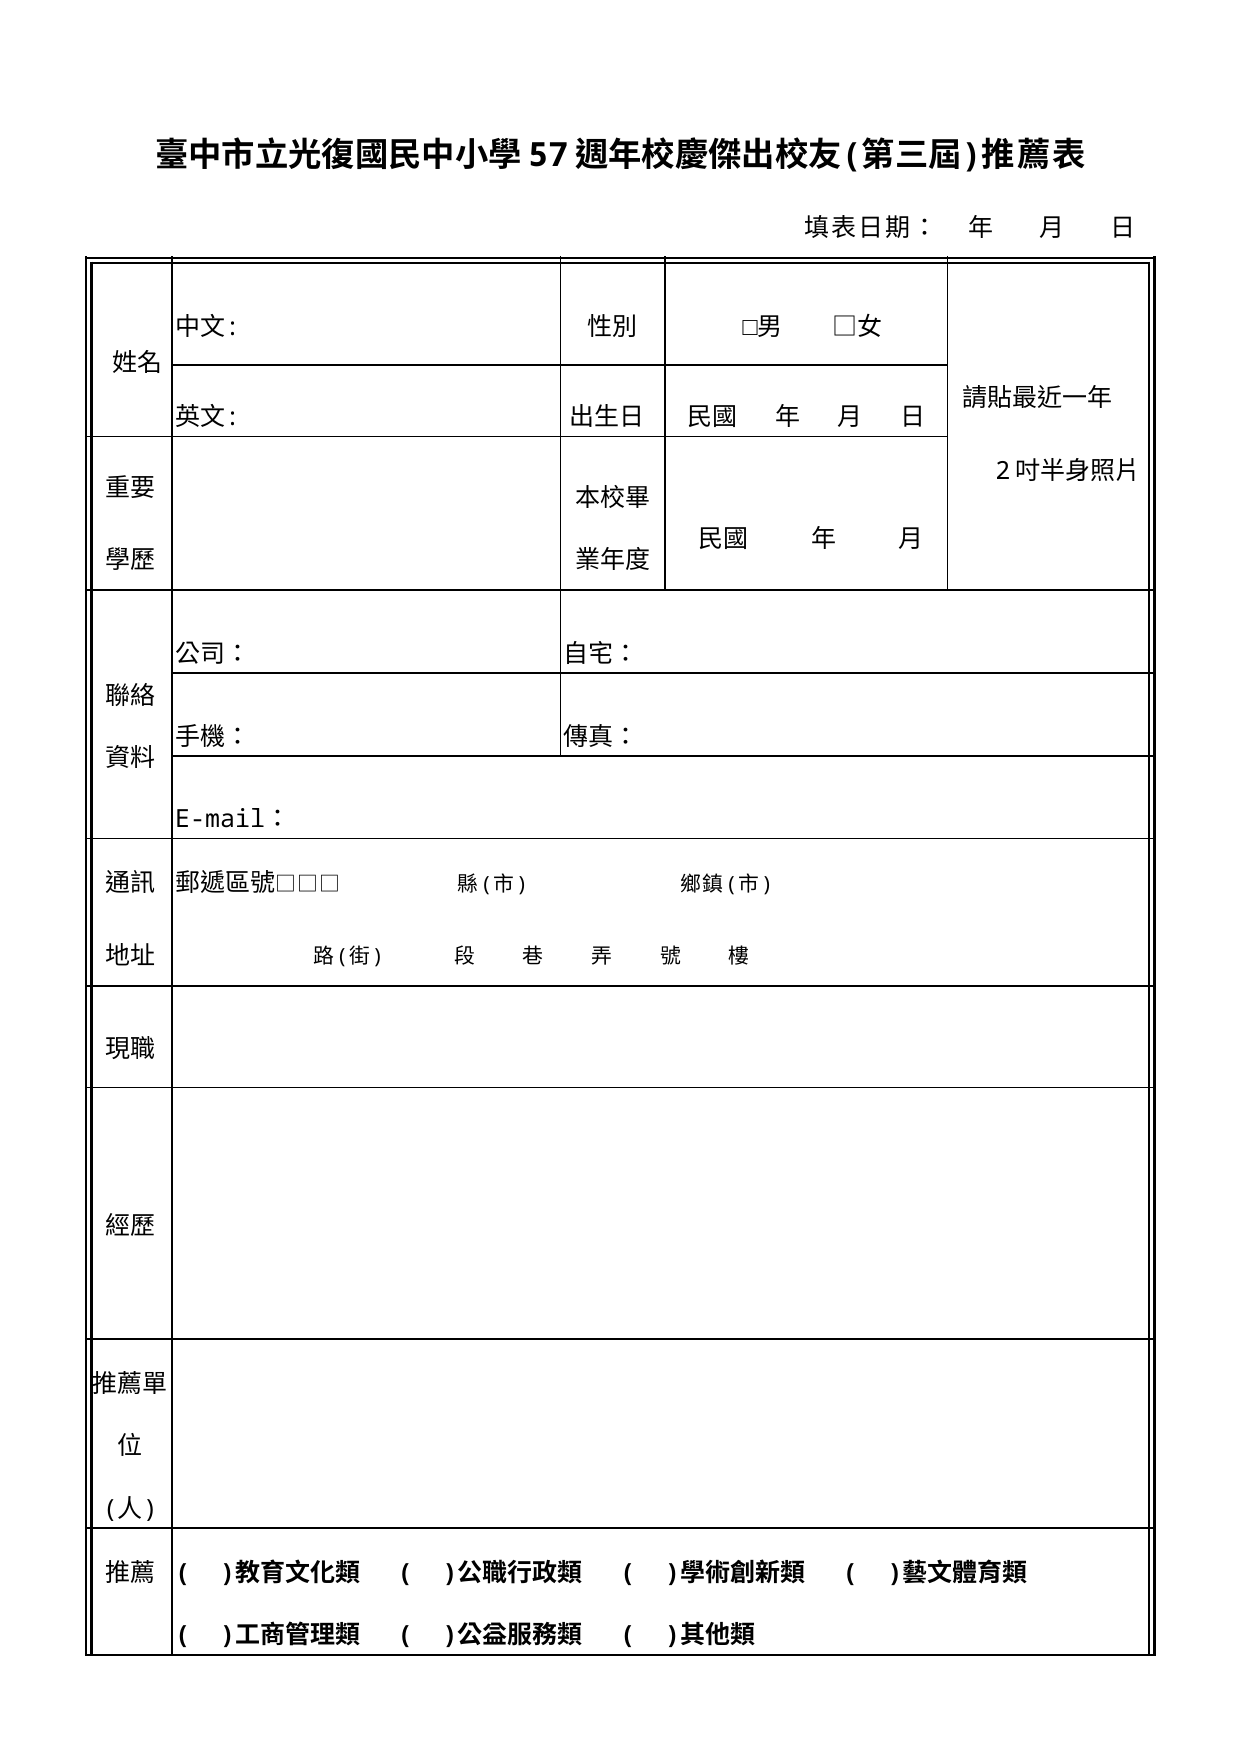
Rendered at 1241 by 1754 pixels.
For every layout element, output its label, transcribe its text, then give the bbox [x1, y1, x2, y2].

table_cell 公司： [173, 591, 560, 672]
table_header 中文: [173, 264, 560, 364]
table_cell 通訊 地址 [93, 839, 171, 985]
table_header □男 □女 [666, 264, 947, 364]
table_header 請貼最近一年 2吋半身照片 [948, 259, 1152, 589]
table_cell E-mail： [173, 757, 1148, 838]
text 臺中市立光復國民中小學57週年校慶傑出校友(第三屆)推薦表 [89, 111, 1152, 173]
table_cell 本校畢業年度 [561, 437, 664, 589]
table_header 性別 [561, 264, 664, 364]
table_cell 聯絡 資料 [93, 591, 171, 838]
table_cell 民國 年 月 日 [666, 366, 947, 436]
table_cell 郵遞區號□□□ 縣(市) 鄉鎮(市) 路(街) 段 巷 弄 號 樓 [173, 839, 1148, 985]
table_cell 現職 [93, 987, 171, 1087]
table_cell ( )教育文化類 ( )公職行政類 ( )學術創新類 ( )藝文體育類 ( )工商管理類 ( )公益服務類 ( )其他類 [173, 1529, 1148, 1654]
table_cell [173, 1340, 1148, 1527]
table_cell 推薦單位(人) [93, 1340, 171, 1527]
table_cell [173, 437, 560, 589]
table_cell 手機： [173, 674, 560, 755]
table_cell 自宅： [561, 591, 1148, 672]
table_cell 民國 年 月 [666, 437, 947, 589]
table_cell 英文: [173, 366, 560, 436]
table_cell [173, 1088, 1148, 1338]
table_cell 重要 學歷 [93, 437, 171, 589]
table_cell [173, 987, 1148, 1087]
table_cell 出生日 [561, 366, 664, 436]
table_cell 傳真： [561, 674, 1148, 755]
table_cell 經歷 [93, 1088, 171, 1338]
table_cell 推薦 [93, 1529, 171, 1654]
table_header 姓名 [89, 259, 171, 436]
text 填表日期： 年 月 日 [89, 183, 1152, 246]
